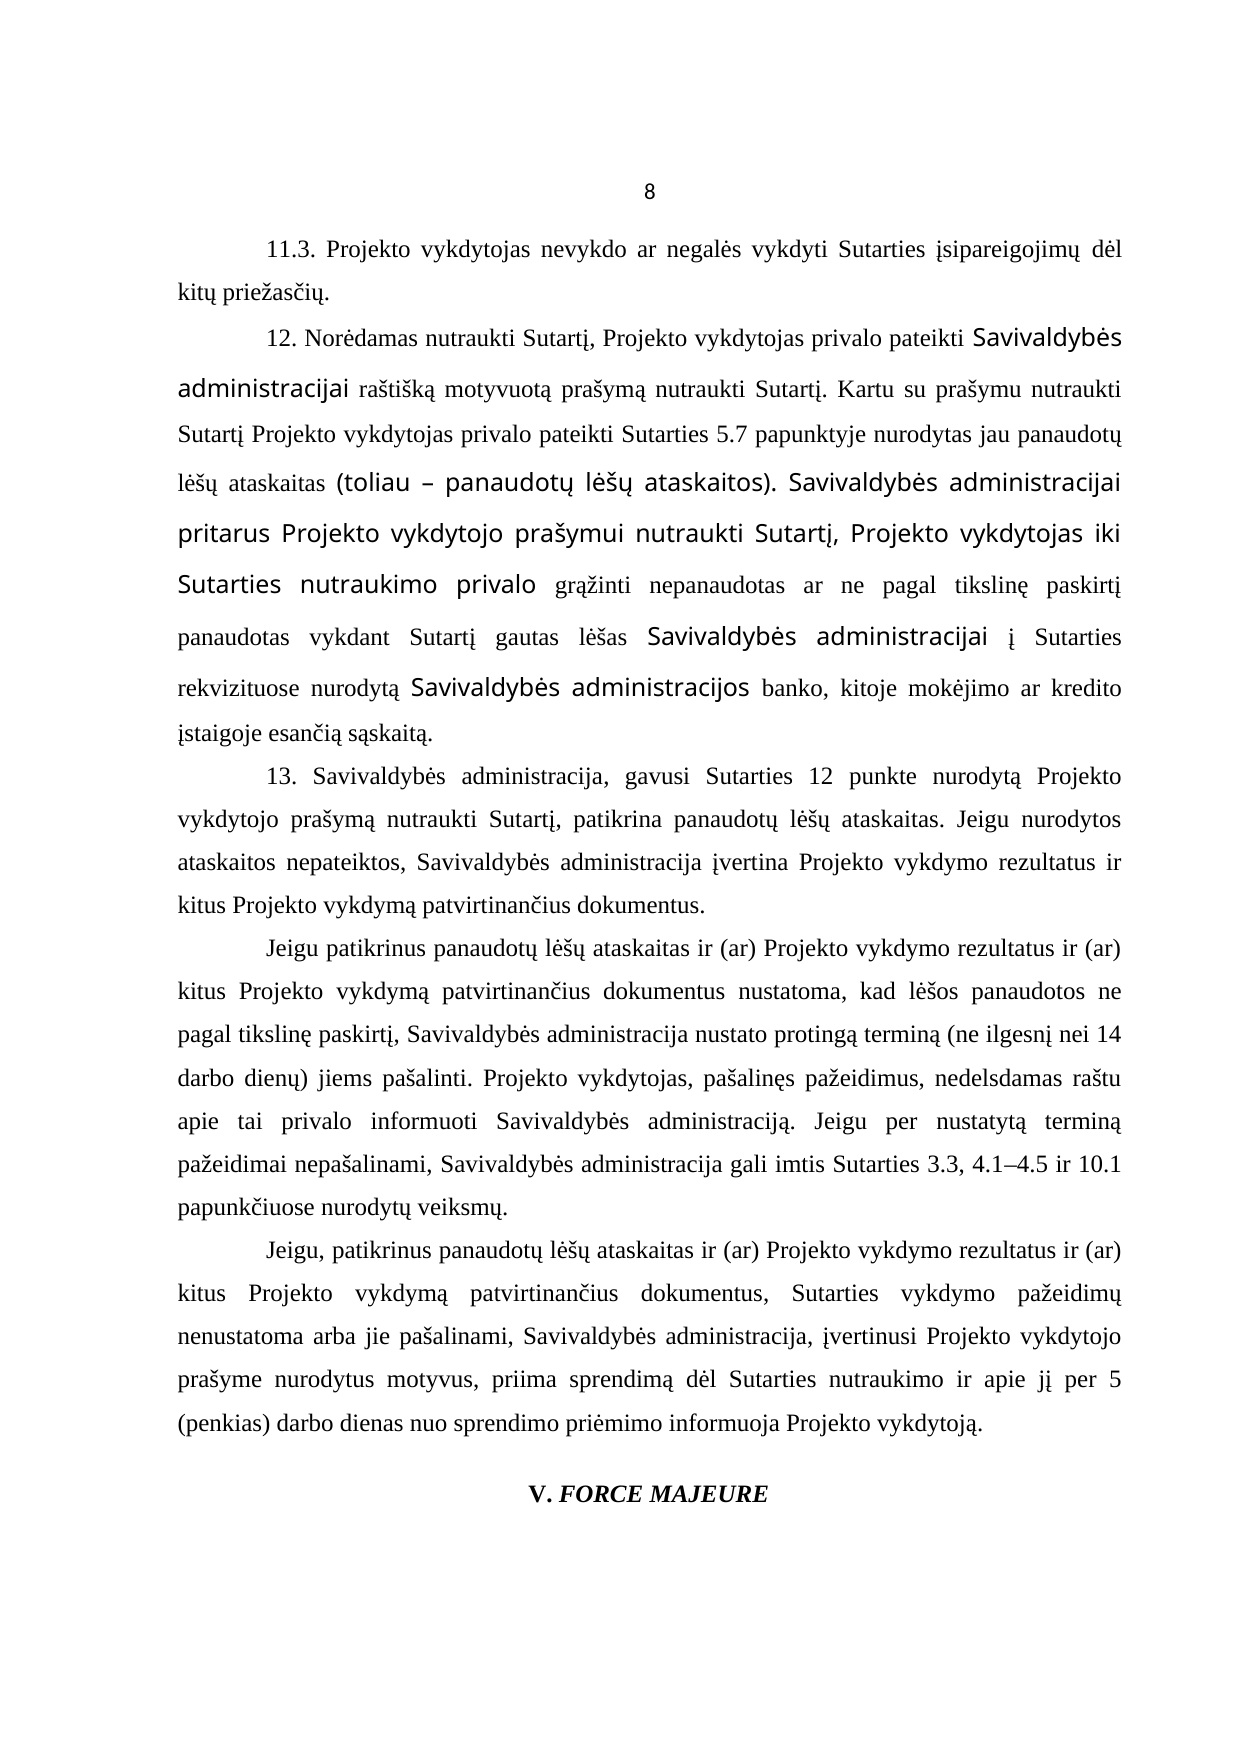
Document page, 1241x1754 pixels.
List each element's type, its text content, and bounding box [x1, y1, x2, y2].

text 13. Savivaldybės administracija, gavusi Sutarties 12 punkte nurodytą Projekto vykdytojo prašymą nutraukti Sutartį, patikrina panaudotų lėšų ataskaitas. Jeigu nurodytos ataskaitos nepateiktos, Savivaldybės administracija įvertina Projekto vykdymo rezultatus ir kitus Projekto vykdymą patvirtinančius dokumentus. [177, 761, 1122, 919]
text V. FORCE MAJEURE [177, 1479, 1122, 1508]
text 12. Norėdamas nutraukti Sutartį, Projekto vykdytojas privalo pateikti Savivaldybės administracijai raštišką motyvuotą prašymą nutraukti Sutartį. Kartu su prašymu nutraukti Sutartį Projekto vykdytojas privalo pateikti Sutarties 5.7 papunktyje nurodytas jau panaudotų lėšų ataskaitas (toliau – panaudotų lėšų ataskaitos). Savivaldybės administracijai pritarus Projekto vykdytojo prašymui nutraukti Sutartį, Projekto vykdytojas iki Sutarties nutraukimo privalo grąžinti nepanaudotas ar ne pagal tikslinę paskirtį panaudotas vykdant Sutartį gautas lėšas Savivaldybės administracijai į Sutarties rekvizituose nurodytą Savivaldybės administracijos banko, kitoje mokėjimo ar kredito įstaigoje esančią sąskaitą. [177, 320, 1122, 746]
text Jeigu patikrinus panaudotų lėšų ataskaitas ir (ar) Projekto vykdymo rezultatus ir (ar) kitus Projekto vykdymą patvirtinančius dokumentus nustatoma, kad lėšos panaudotos ne pagal tikslinę paskirtį, Savivaldybės administracija nustato protingą terminą (ne ilgesnį nei 14 darbo dienų) jiems pašalinti. Projekto vykdytojas, pašalinęs pažeidimus, nedelsdamas raštu apie tai privalo informuoti Savivaldybės administraciją. Jeigu per nustatytą terminą pažeidimai nepašalinami, Savivaldybės administracija gali imtis Sutarties 3.3, 4.1–4.5 ir 10.1 papunkčiuose nurodytų veiksmų. [177, 933, 1122, 1221]
text Jeigu, patikrinus panaudotų lėšų ataskaitas ir (ar) Projekto vykdymo rezultatus ir (ar) kitus Projekto vykdymą patvirtinančius dokumentus, Sutarties vykdymo pažeidimų nenustatoma arba jie pašalinami, Savivaldybės administracija, įvertinusi Projekto vykdytojo prašyme nurodytus motyvus, priima sprendimą dėl Sutarties nutraukimo ir apie jį per 5 (penkias) darbo dienas nuo sprendimo priėmimo informuoja Projekto vykdytoją. [177, 1235, 1122, 1436]
text 11.3. Projekto vykdytojas nevykdo ar negalės vykdyti Sutarties įsipareigojimų dėl kitų priežasčių. [177, 234, 1122, 306]
